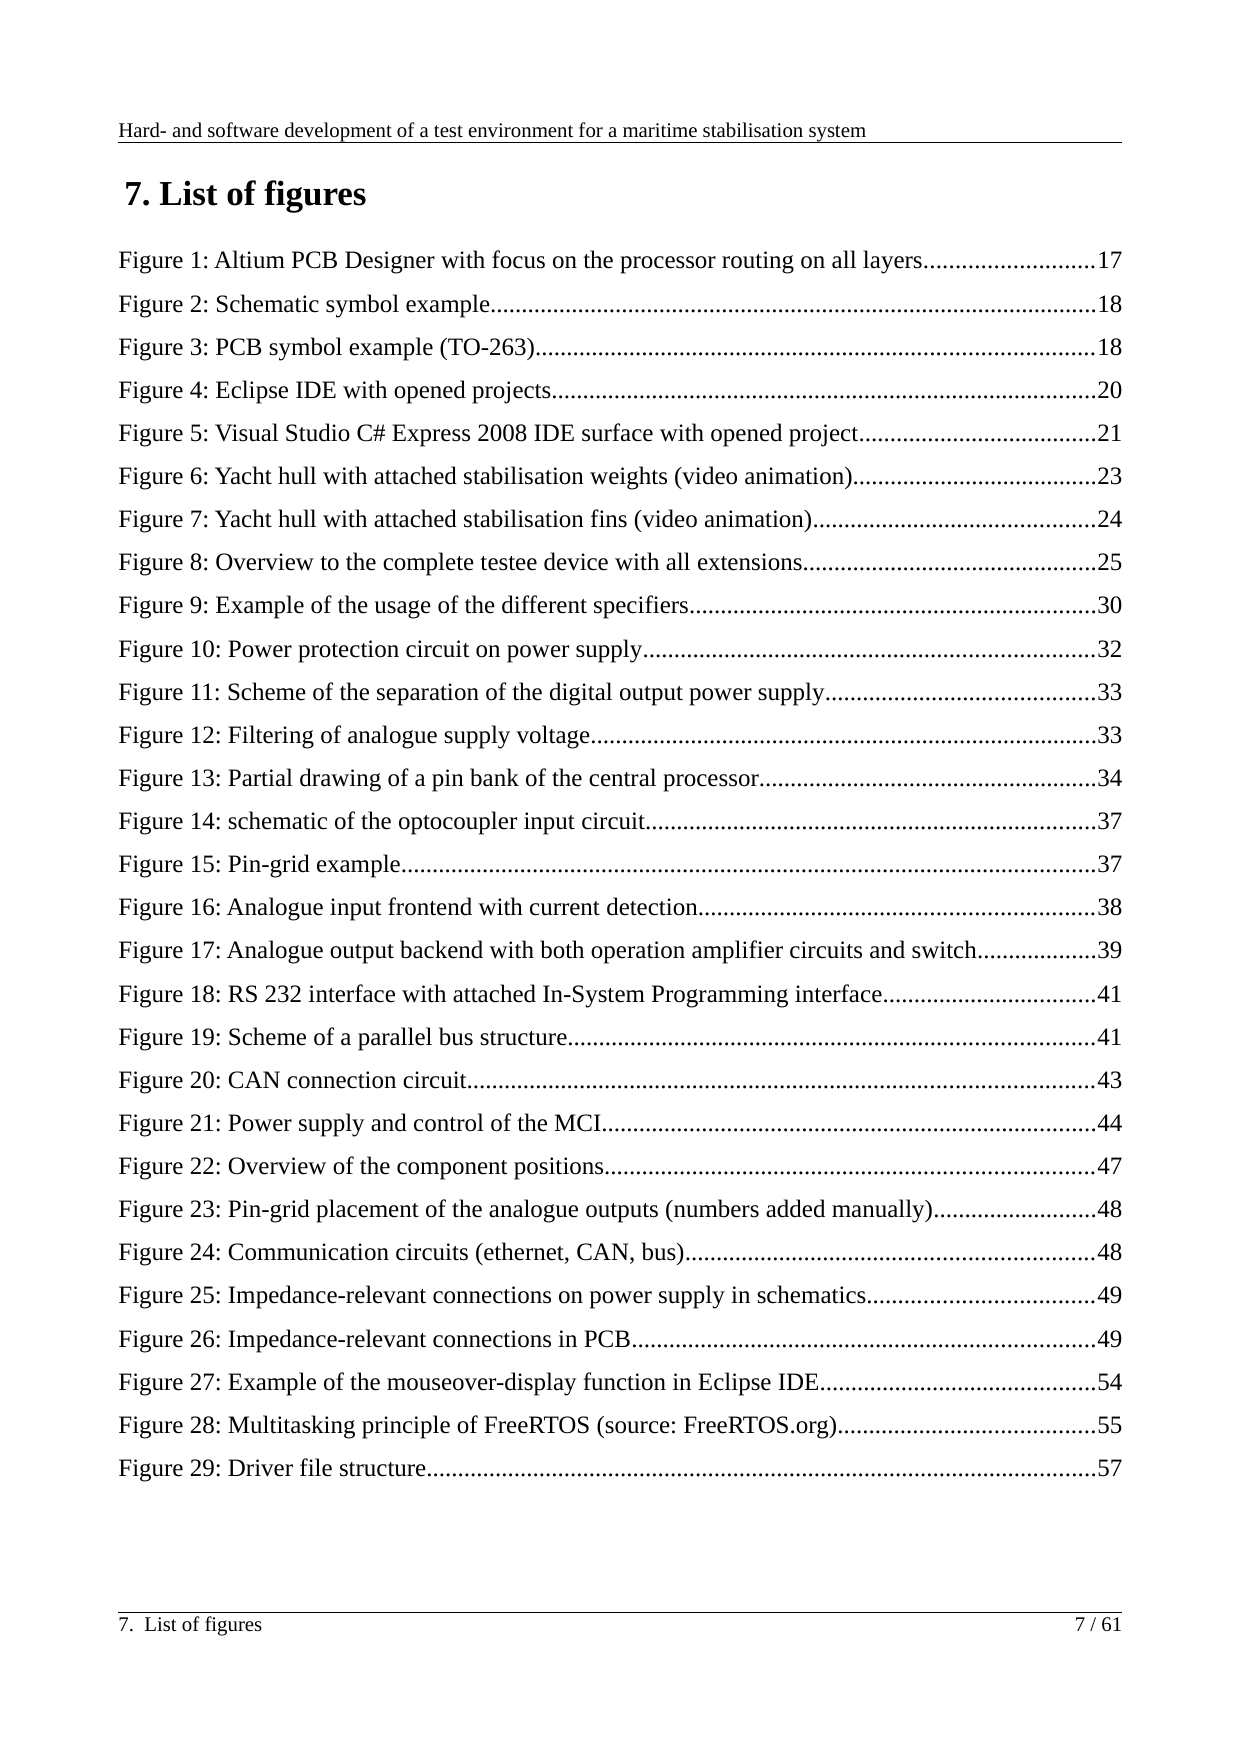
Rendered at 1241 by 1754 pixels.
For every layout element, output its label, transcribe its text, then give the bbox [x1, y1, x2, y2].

text Figure 5: Visual Studio C# Express 2008 IDE surface with opened project 21 [118, 418, 1122, 447]
text Figure 18: RS 232 interface with attached In-System Programming interface 41 [118, 979, 1122, 1007]
text Figure 12: Filtering of analogue supply voltage 33 [118, 720, 1122, 749]
text Figure 27: Example of the mouseover-display function in Eclipse IDE 54 [118, 1367, 1122, 1396]
text Figure 16: Analogue input frontend with current detection 38 [118, 892, 1122, 921]
text Figure 3: PCB symbol example (TO-263) 18 [118, 332, 1122, 361]
text Figure 10: Power protection circuit on power supply 32 [118, 634, 1122, 662]
text Figure 19: Scheme of a parallel bus structure 41 [118, 1022, 1122, 1051]
text Figure 9: Example of the usage of the different specifiers 30 [118, 591, 1122, 619]
text Figure 13: Partial drawing of a pin bank of the central processor 34 [118, 763, 1122, 792]
subtitle List of figures [118, 173, 1122, 213]
text Figure 15: Pin-grid example 37 [118, 849, 1122, 878]
text Figure 29: Driver file structure 57 [118, 1453, 1122, 1482]
text Figure 26: Impedance-relevant connections in PCB 49 [118, 1324, 1122, 1352]
text Figure 2: Schematic symbol example 18 [118, 289, 1122, 317]
text Figure 6: Yacht hull with attached stabilisation weights (video animation) 23 [118, 461, 1122, 490]
text Figure 7: Yacht hull with attached stabilisation fins (video animation) 24 [118, 504, 1122, 533]
text Figure 11: Scheme of the separation of the digital output power supply 33 [118, 677, 1122, 706]
text Figure 1: Altium PCB Designer with focus on the processor routing on all layers 17 [118, 246, 1122, 274]
text Figure 23: Pin-grid placement of the analogue outputs (numbers added manually) 48 [118, 1194, 1122, 1223]
text Figure 4: Eclipse IDE with opened projects 20 [118, 375, 1122, 404]
text Figure 21: Power supply and control of the MCI 44 [118, 1108, 1122, 1137]
text Figure 8: Overview to the complete testee device with all extensions 25 [118, 547, 1122, 576]
text Figure 22: Overview of the component positions 47 [118, 1151, 1122, 1180]
text Figure 28: Multitasking principle of FreeRTOS (source: FreeRTOS.org) 55 [118, 1410, 1122, 1439]
text Figure 17: Analogue output backend with both operation amplifier circuits and switch 39 [118, 936, 1122, 964]
text Figure 20: CAN connection circuit 43 [118, 1065, 1122, 1094]
text Figure 25: Impedance-relevant connections on power supply in schematics 49 [118, 1281, 1122, 1309]
text Figure 14: schematic of the optocoupler input circuit 37 [118, 806, 1122, 835]
text Figure 24: Communication circuits (ethernet, CAN, bus) 48 [118, 1237, 1122, 1266]
